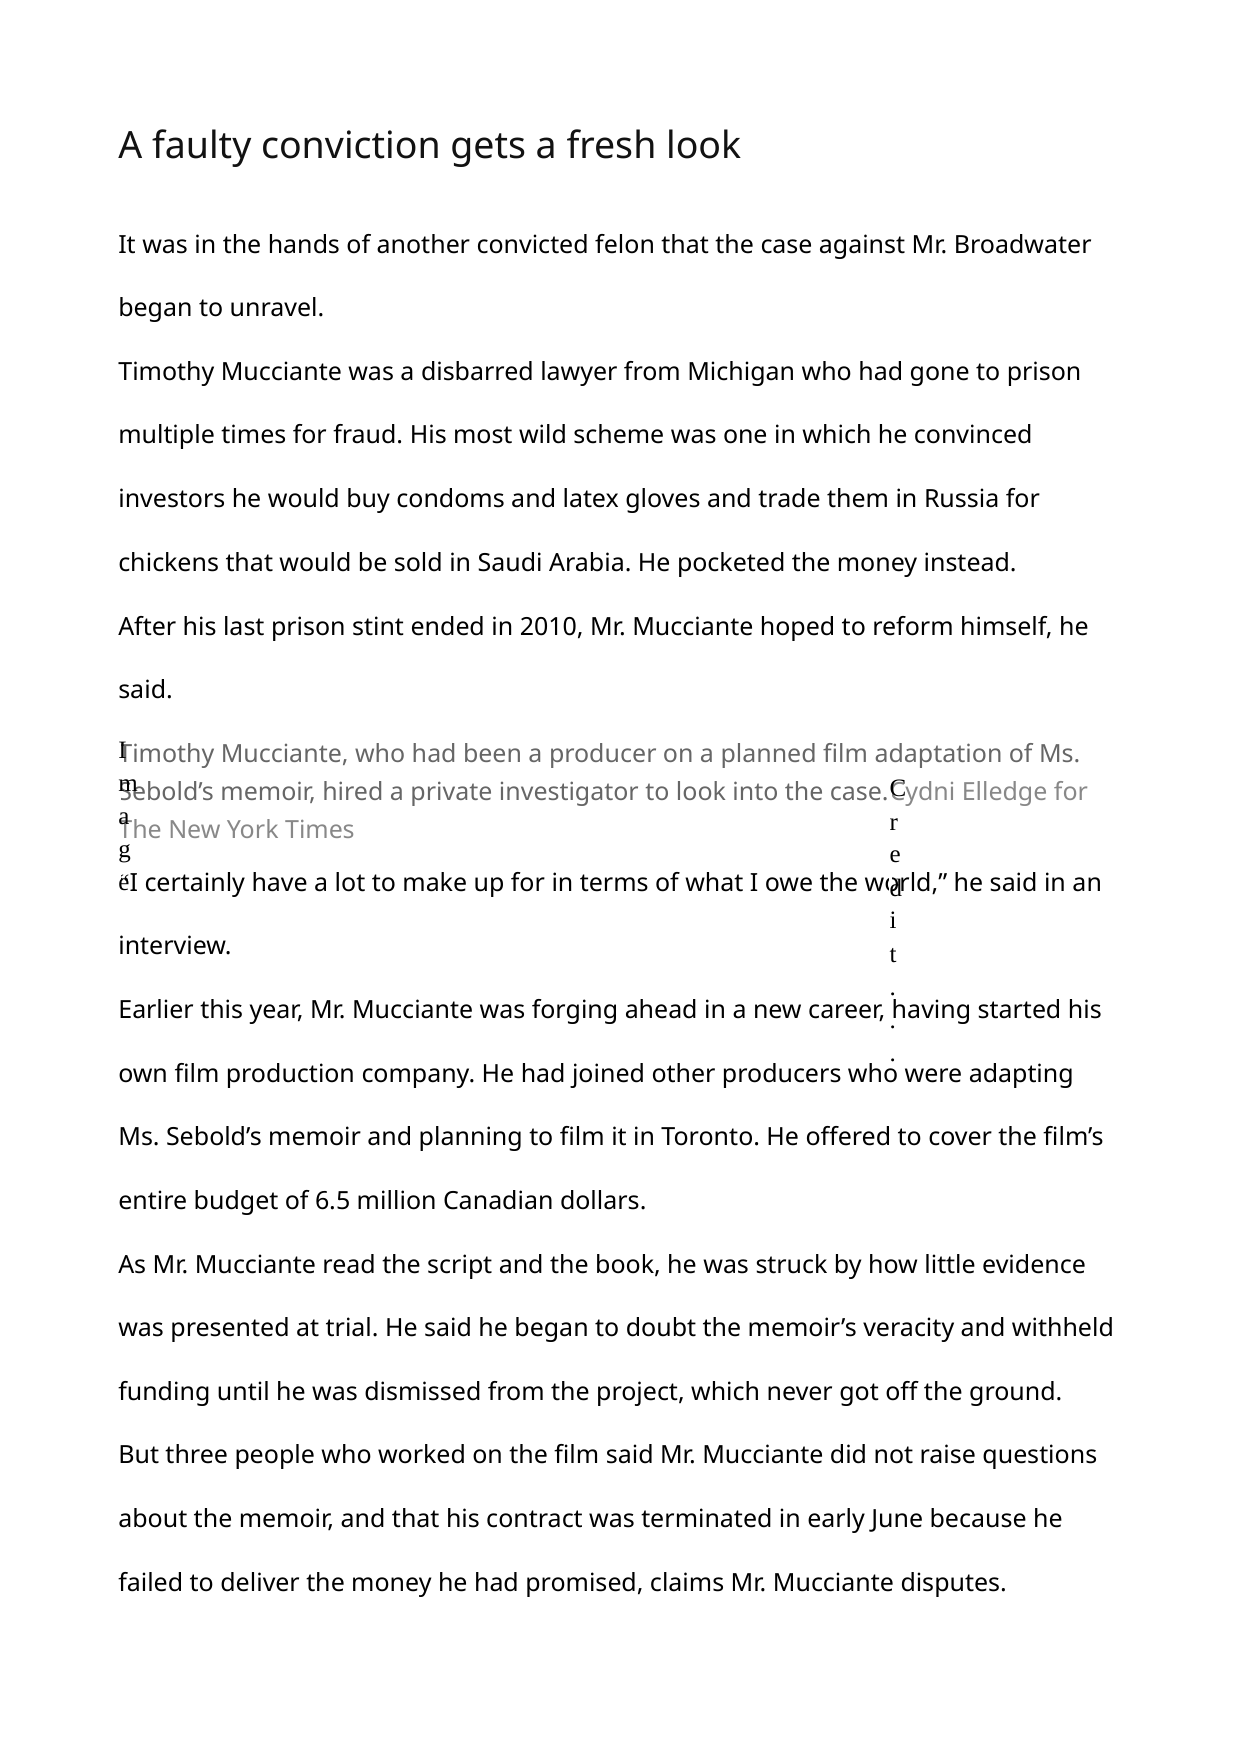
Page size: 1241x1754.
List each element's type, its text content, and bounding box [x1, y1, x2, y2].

text But three people who worked on the film said Mr. Mucciante did not raise questions about the memoir, and that his contract was terminated in early June because he failed to deliver the money he had promised, claims Mr. Mucciante disputes. [118, 1437, 1122, 1598]
text “I certainly have a lot to make up for in terms of what I owe the world,” he said in an interview. [892, 864, 1122, 962]
text Earlier this year, Mr. Mucciante was forging ahead in a new career, having started his own film production company. He had joined other producers who were adapting Ms. Sebold’s memoir and planning to film it in Toronto. He offered to cover the film’s entire budget of 6.5 million Canadian dollars. [118, 992, 1122, 1217]
subtitle A faulty conviction gets a fresh look [118, 118, 1122, 169]
text After his last prison stint ended in 2010, Mr. Mucciante hoped to reform himself, he said. [118, 608, 1122, 706]
text It was in the hands of another convicted felon that the case against Mr. Broadwater began to unravel. [118, 226, 1122, 324]
text Timothy Mucciante was a disbarred lawyer from Michigan who had gone to prison multiple times for fraud. His most wild scheme was one in which he convinced investors he would buy condoms and latex gloves and trade them in Russia for chickens that would be sold in Saudi Arabia. He pocketed the money instead. [118, 353, 1122, 578]
text As Mr. Mucciante read the script and the book, he was struck by how little evidence was presented at trial. He said he began to doubt the memoir’s veracity and withheld funding until he was dismissed from the project, which never got off the ground. [118, 1246, 1122, 1408]
text “I certainly have a lot to make up for in terms of what I owe the world,” he said in an interview. [118, 864, 889, 962]
text Timothy Mucciante, who had been a producer on a planned film adaptation of Ms. Sebold’s memoir, hired a private investigator to look into the case.Cydni Elledge for The New York Times [121, 735, 1122, 846]
